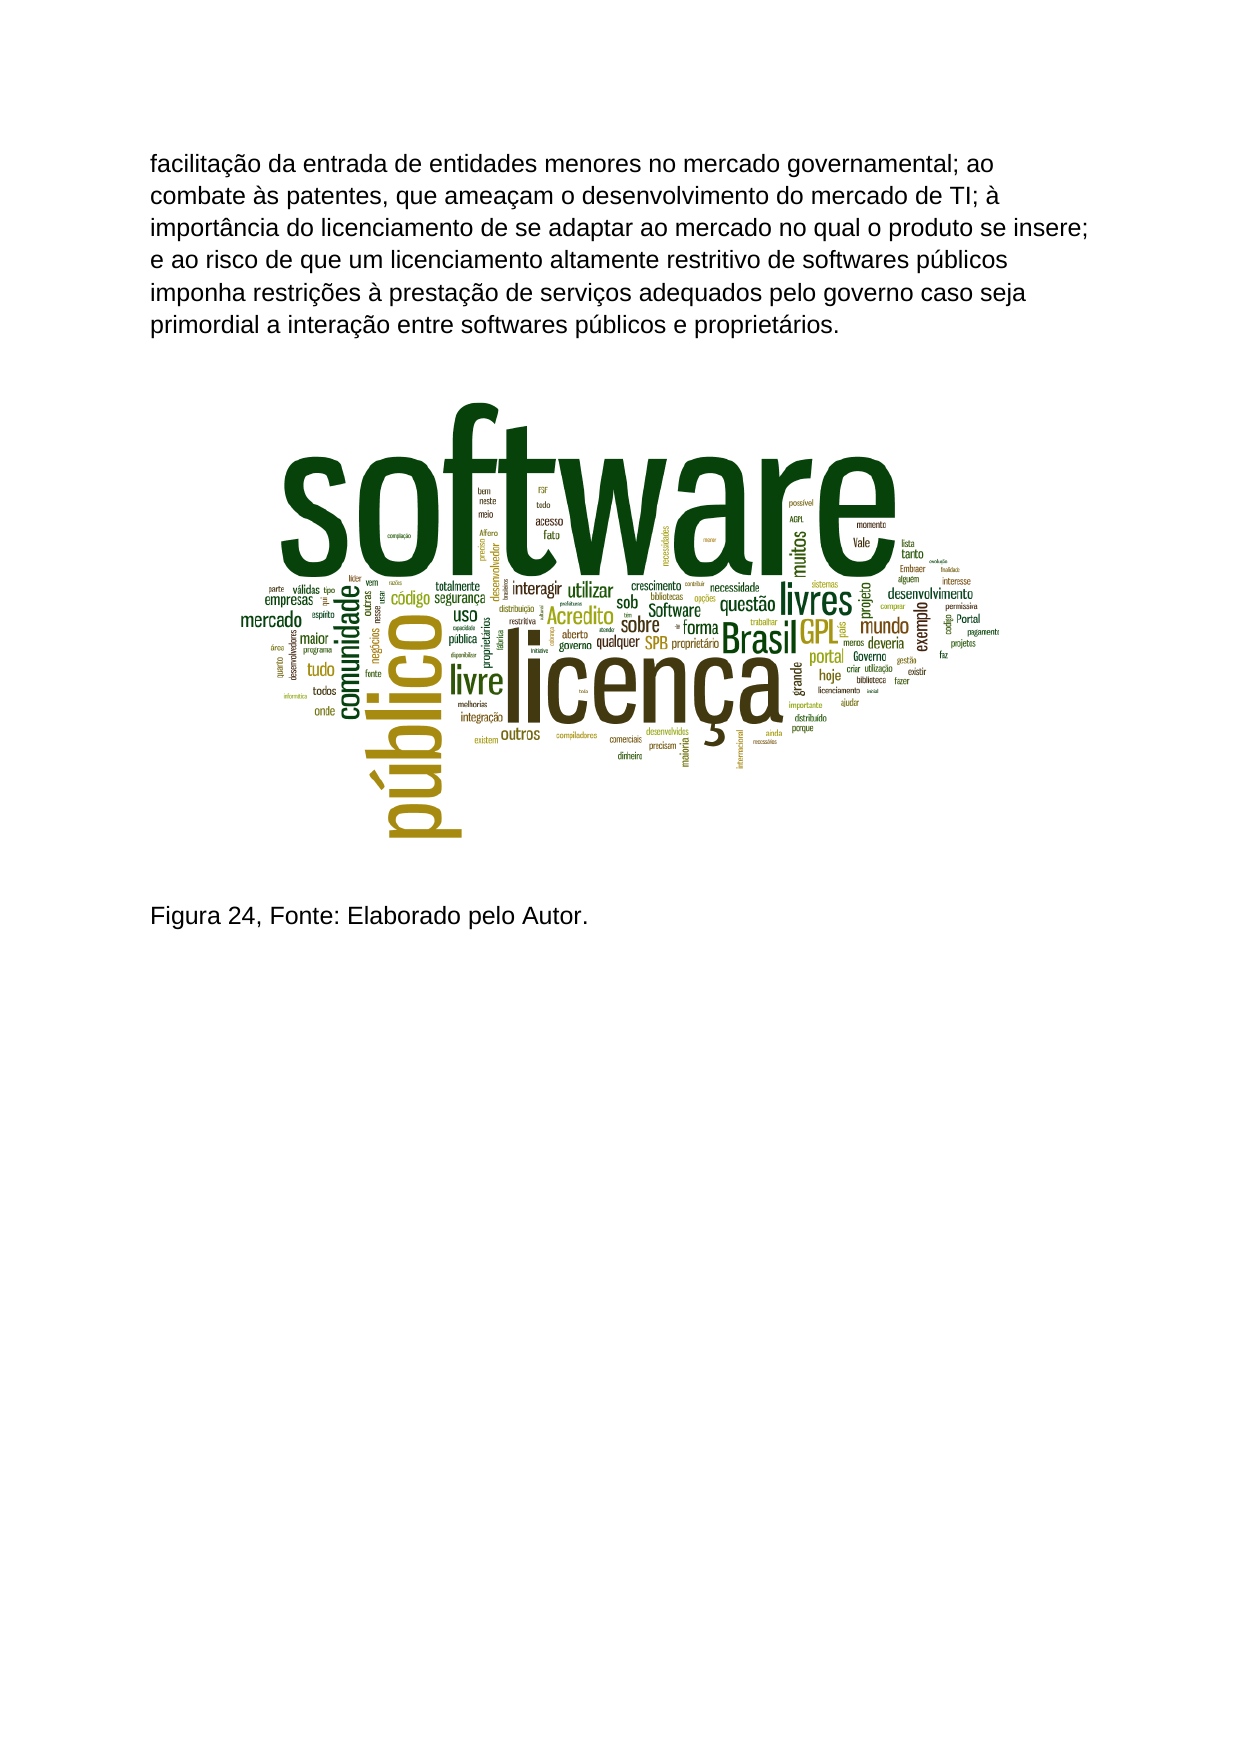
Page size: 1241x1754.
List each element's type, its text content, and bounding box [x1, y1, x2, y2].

text facilitação da entrada de entidades menores no mercado governamental; ao combate às patentes, que ameaçam o desenvolvimento do mercado de TI; à importância do licenciamento de se adaptar ao mercado no qual o produto se insere; e ao risco de que um licenciamento altamente restritivo de softwares públicos imponha restrições à prestação de serviços adequados pelo governo caso seja primordial a interação entre softwares públicos e proprietários. [150, 150, 1091, 338]
text Figura 24, Fonte: Elaborado pelo Autor. [150, 902, 1091, 929]
picture [241, 374, 999, 866]
